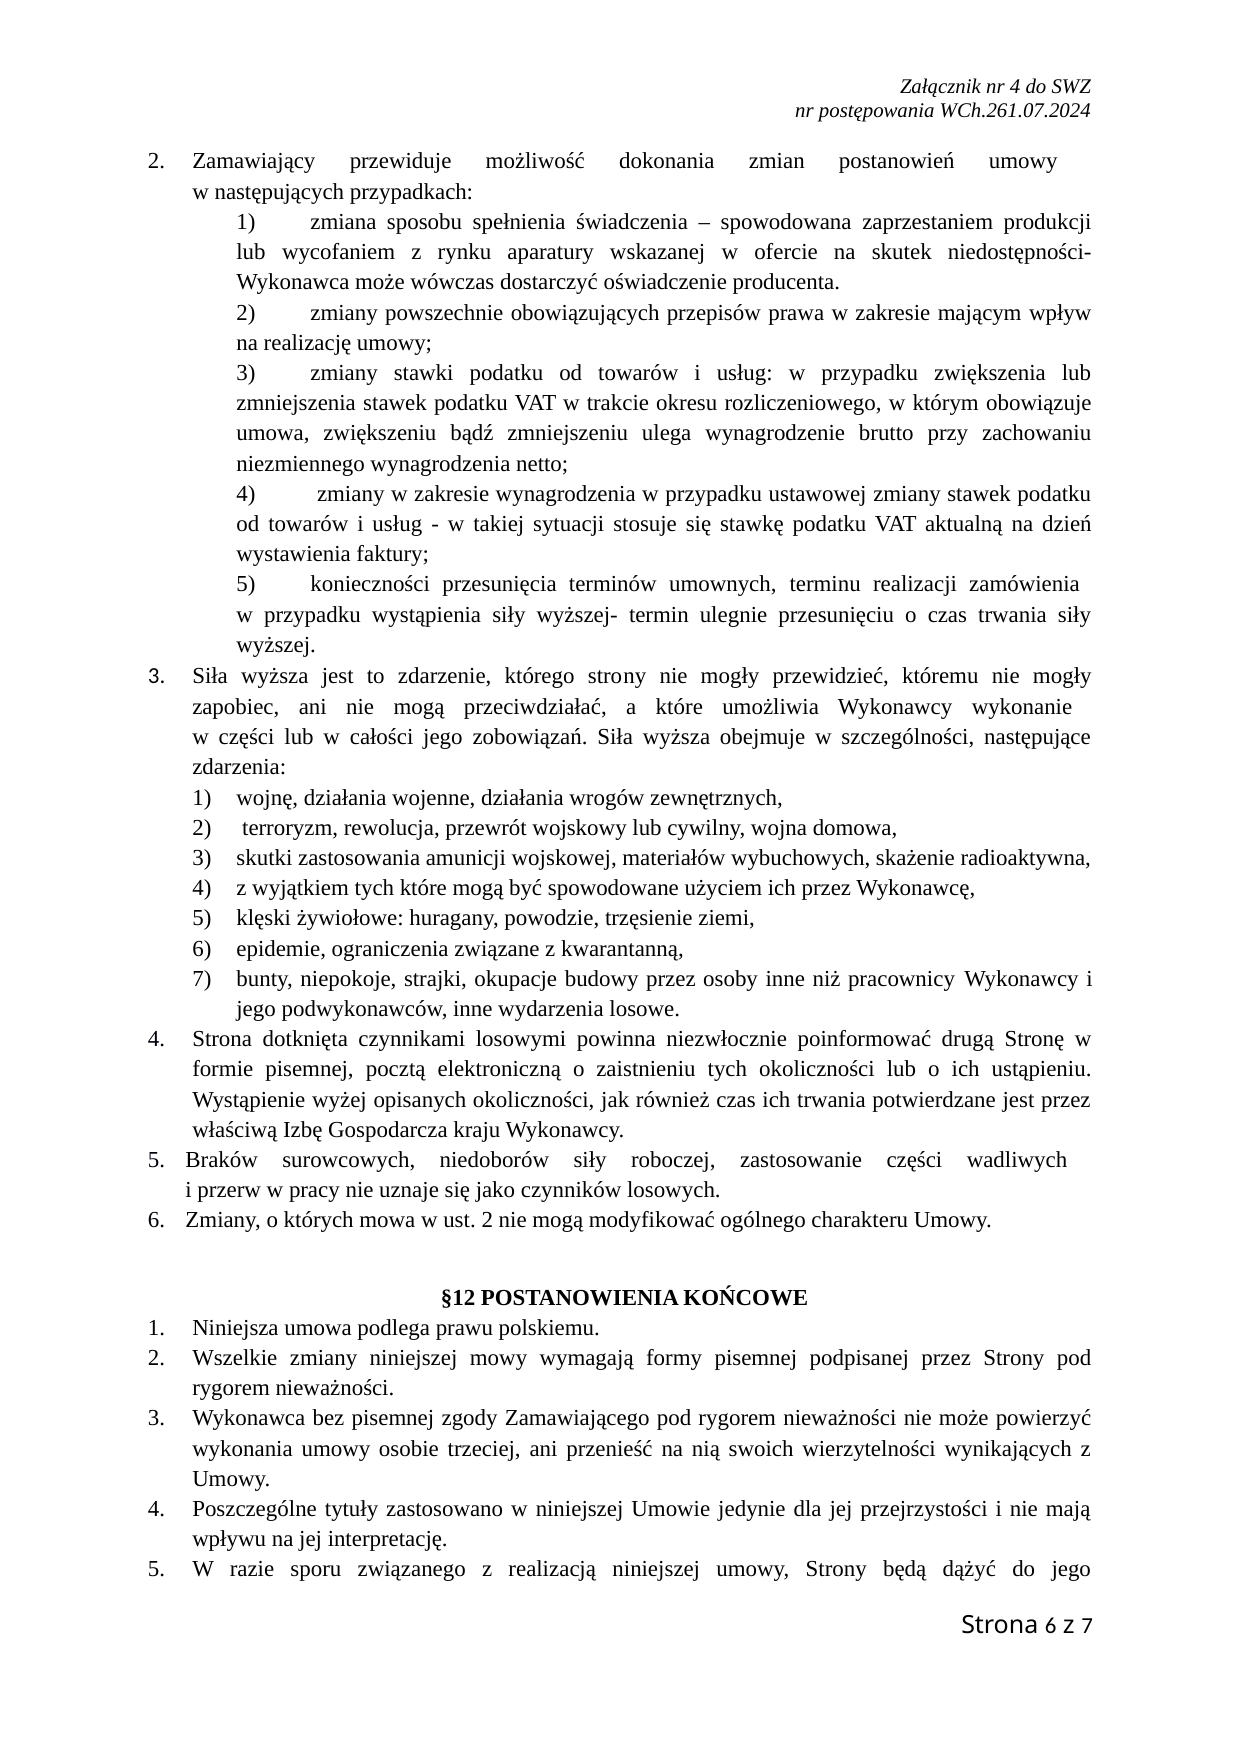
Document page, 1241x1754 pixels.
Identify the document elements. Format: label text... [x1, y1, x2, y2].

list bunty, niepokoje, strajki, okupacje budowy przez osoby inne niż pracownicy Wykonawcy i jego podwykonawców, inne wydarzenia losowe. [192, 965, 1093, 1021]
list Niniejsza umowa podlega prawu polskiemu. [148, 1314, 1093, 1340]
list Zmiany, o których mowa w ust. 2 nie mogą modyfikować ogólnego charakteru Umowy. [148, 1207, 1093, 1233]
list terroryzm, rewolucja, przewrót wojskowy lub cywilny, wojna domowa, [192, 814, 1093, 840]
list wojnę, działania wojenne, działania wrogów zewnętrznych, [192, 784, 1093, 810]
list Zamawiający przewiduje możliwość dokonania zmian postanowień umowy w następujących przypadkach: [148, 148, 1093, 204]
list zmiana sposobu spełnienia świadczenia – spowodowana zaprzestaniem produkcji lub wycofaniem z rynku aparatury wskazanej w ofercie na skutek niedostępności- Wykonawca może wówczas dostarczyć oświadczenie producenta. [236, 208, 1093, 295]
list klęski żywiołowe: huragany, powodzie, trzęsienie ziemi, [192, 904, 1093, 931]
list epidemie, ograniczenia związane z kwarantanną, [192, 935, 1093, 961]
list z wyjątkiem tych które mogą być spowodowane użyciem ich przez Wykonawcę, [192, 874, 1093, 901]
list W razie sporu związanego z realizacją niniejszej umowy, Strony będą dążyć do jego [148, 1556, 1093, 1582]
list skutki zastosowania amunicji wojskowej, materiałów wybuchowych, skażenie radioaktywna, [192, 844, 1093, 870]
list Poszczególne tytuły zastosowano w niniejszej Umowie jedynie dla jej przejrzystości i nie mają wpływu na jej interpretację. [148, 1495, 1093, 1552]
text §12 POSTANOWIENIA KOŃCOWE [156, 1284, 1093, 1310]
list Braków surowcowych, niedoborów siły roboczej, zastosowanie części wadliwych i przerw w pracy nie uznaje się jako czynników losowych. [148, 1146, 1093, 1203]
list zmiany stawki podatku od towarów i usług: w przypadku zwiększenia lub zmniejszenia stawek podatku VAT w trakcie okresu rozliczeniowego, w którym obowiązuje umowa, zwiększeniu bądź zmniejszeniu ulega wynagrodzenie brutto przy zachowaniu niezmiennego wynagrodzenia netto; [236, 359, 1093, 476]
list zmiany powszechnie obowiązujących przepisów prawa w zakresie mającym wpływ na realizację umowy; [236, 299, 1093, 355]
list zmiany w zakresie wynagrodzenia w przypadku ustawowej zmiany stawek podatku od towarów i usług - w takiej sytuacji stosuje się stawkę podatku VAT aktualną na dzień wystawienia faktury; [236, 480, 1093, 567]
list konieczności przesunięcia terminów umownych, terminu realizacji zamówienia w przypadku wystąpienia siły wyższej- termin ulegnie przesunięciu o czas trwania siły wyższej. [236, 571, 1093, 657]
list Siła wyższa jest to zdarzenie, którego strony nie mogły przewidzieć, któremu nie mogły zapobiec, ani nie mogą przeciwdziałać, a które umożliwia Wykonawcy wykonanie w części lub w całości jego zobowiązań. Siła wyższa obejmuje w szczególności, następujące zdarzenia: [148, 661, 1093, 780]
list Wykonawca bez pisemnej zgody Zamawiającego pod rygorem nieważności nie może powierzyć wykonania umowy osobie trzeciej, ani przenieść na nią swoich wierzytelności wynikających z Umowy. [148, 1404, 1093, 1491]
list Strona dotknięta czynnikami losowymi powinna niezwłocznie poinformować drugą Stronę w formie pisemnej, pocztą elektroniczną o zaistnieniu tych okoliczności lub o ich ustąpieniu. Wystąpienie wyżej opisanych okoliczności, jak również czas ich trwania potwierdzane jest przez właściwą Izbę Gospodarcza kraju Wykonawcy. [148, 1025, 1093, 1142]
list Wszelkie zmiany niniejszej mowy wymagają formy pisemnej podpisanej przez Strony pod rygorem nieważności. [148, 1344, 1093, 1401]
